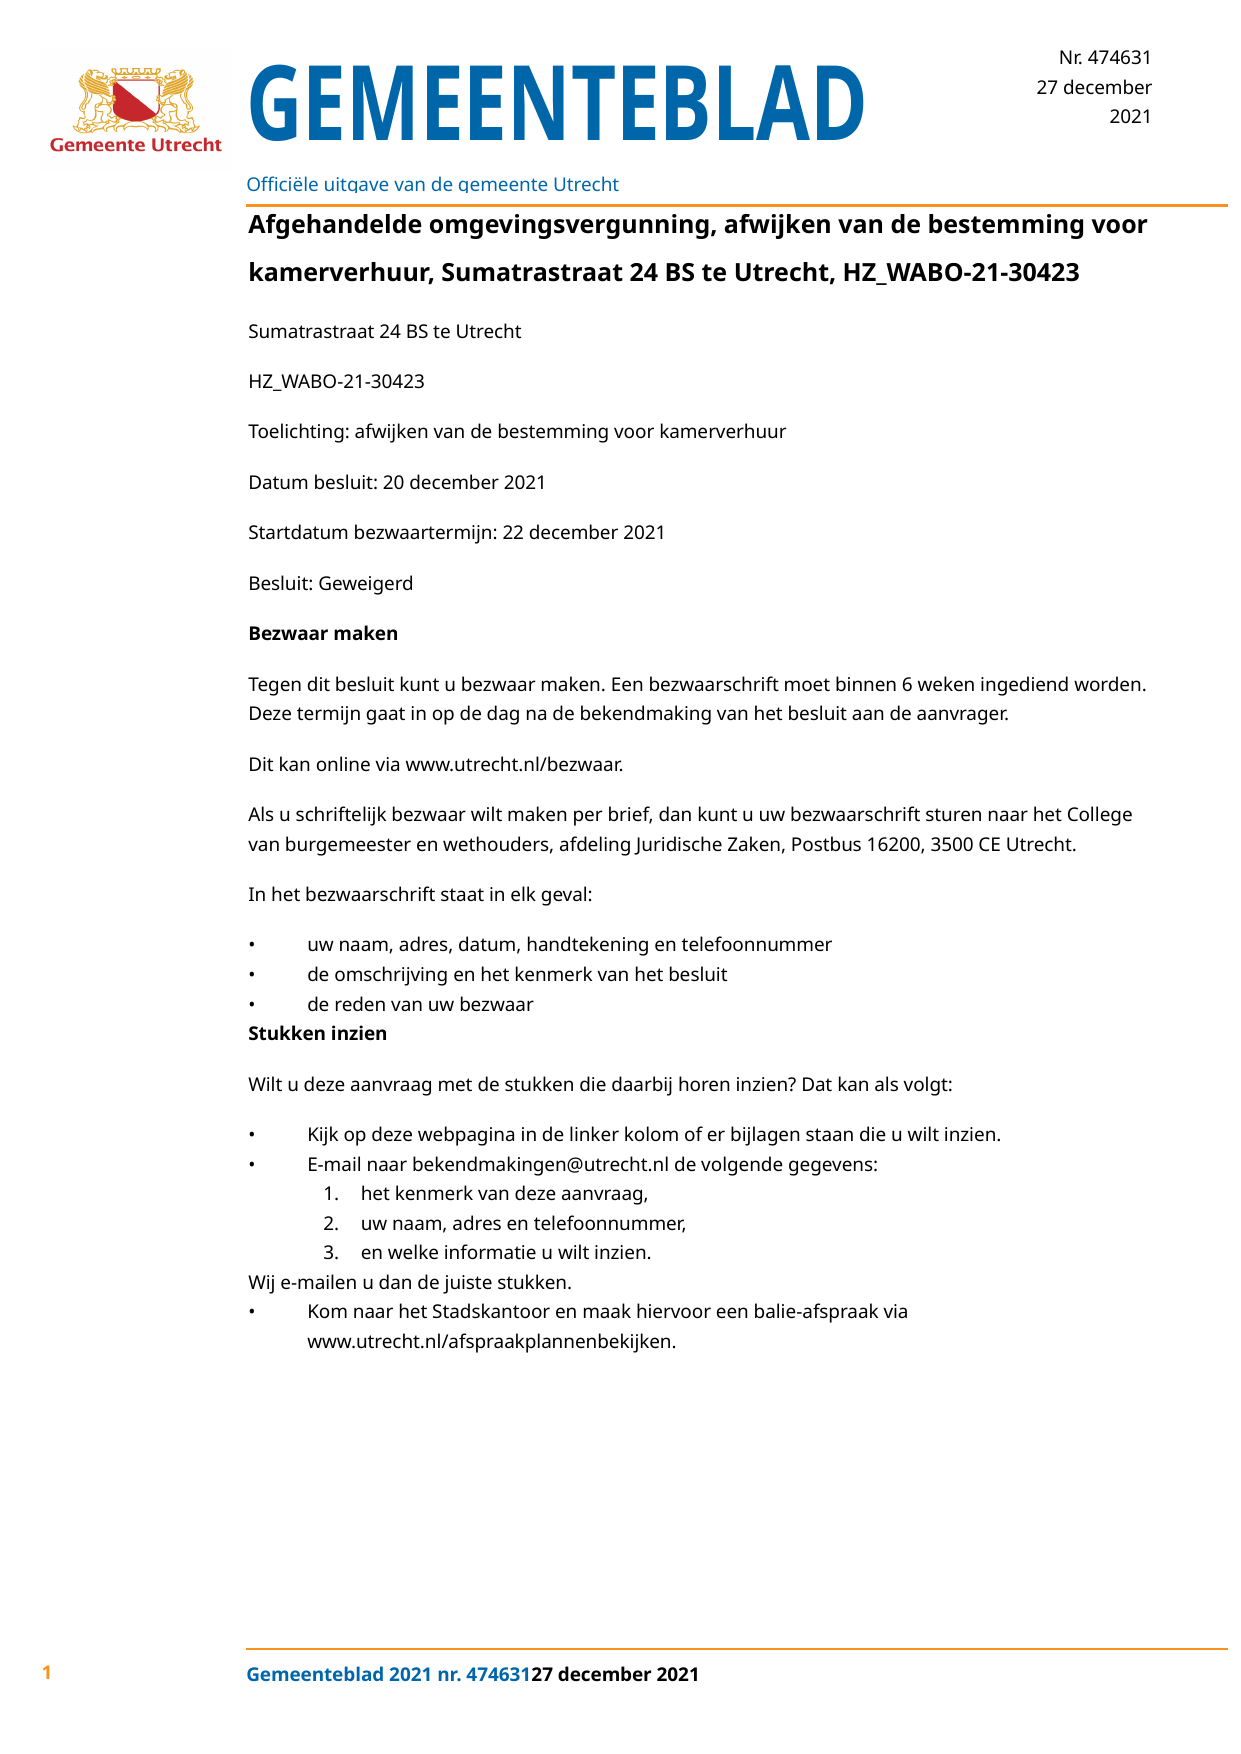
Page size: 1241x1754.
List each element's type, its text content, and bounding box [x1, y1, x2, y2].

text Startdatum bezwaartermijn: 22 december 2021 [248, 519, 1152, 545]
text Besluit: Geweigerd [248, 570, 1152, 596]
list de omschrijving en het kenmerk van het besluit [248, 961, 1152, 987]
text In het bezwaarschrift staat in elk geval: [248, 881, 1152, 907]
picture [41, 47, 231, 172]
text Afgehandelde omgevingsvergunning, afwijken van de bestemming voor kamerverhuur, Sumatrastraat 24 BS te Utrecht, HZ_WABO-21-30423 [248, 207, 1152, 288]
text Wilt u deze aanvraag met de stukken die daarbij horen inzien? Dat kan als volgt: [248, 1071, 1152, 1097]
text Stukken inzien [248, 1020, 1152, 1046]
list E-mail naar bekendmakingen@utrecht.nl de volgende gegevens: [248, 1151, 1152, 1177]
text Dit kan online via www.utrecht.nl/bezwaar. [248, 751, 1152, 777]
list uw naam, adres en telefoonnummer, [323, 1210, 1152, 1236]
list uw naam, adres, datum, handtekening en telefoonnummer [248, 932, 1152, 957]
text Als u schriftelijk bezwaar wilt maken per brief, dan kunt u uw bezwaarschrift sturen naar het College van burgemeester en wethouders, afdeling Juridische Zaken, Postbus 16200, 3500 CE Utrecht. [248, 801, 1152, 857]
list de reden van uw bezwaar [248, 991, 1152, 1017]
text Bezwaar maken [248, 620, 1152, 646]
list het kenmerk van deze aanvraag, [323, 1180, 1152, 1206]
list Kijk op deze webpagina in de linker kolom of er bijlagen staan die u wilt inzien. [248, 1121, 1152, 1147]
text Datum besluit: 20 december 2021 [248, 469, 1152, 495]
text Wij e-mailen u dan de juiste stukken. [248, 1269, 1152, 1295]
text Sumatrastraat 24 BS te Utrecht [248, 318, 1152, 344]
text Tegen dit besluit kunt u bezwaar maken. Een bezwaarschrift moet binnen 6 weken ingediend worden. Deze termijn gaat in op de dag na de bekendmaking van het besluit aan de aanvrager. [248, 671, 1152, 726]
text Toelichting: afwijken van de bestemming voor kamerverhuur [248, 419, 1152, 444]
list en welke informatie u wilt inzien. [323, 1239, 1152, 1265]
text HZ_WABO-21-30423 [248, 368, 1152, 394]
list Kom naar het Stadskantoor en maak hiervoor een balie-afspraak via www.utrecht.nl/afspraakplannenbekijken. [248, 1299, 1152, 1354]
